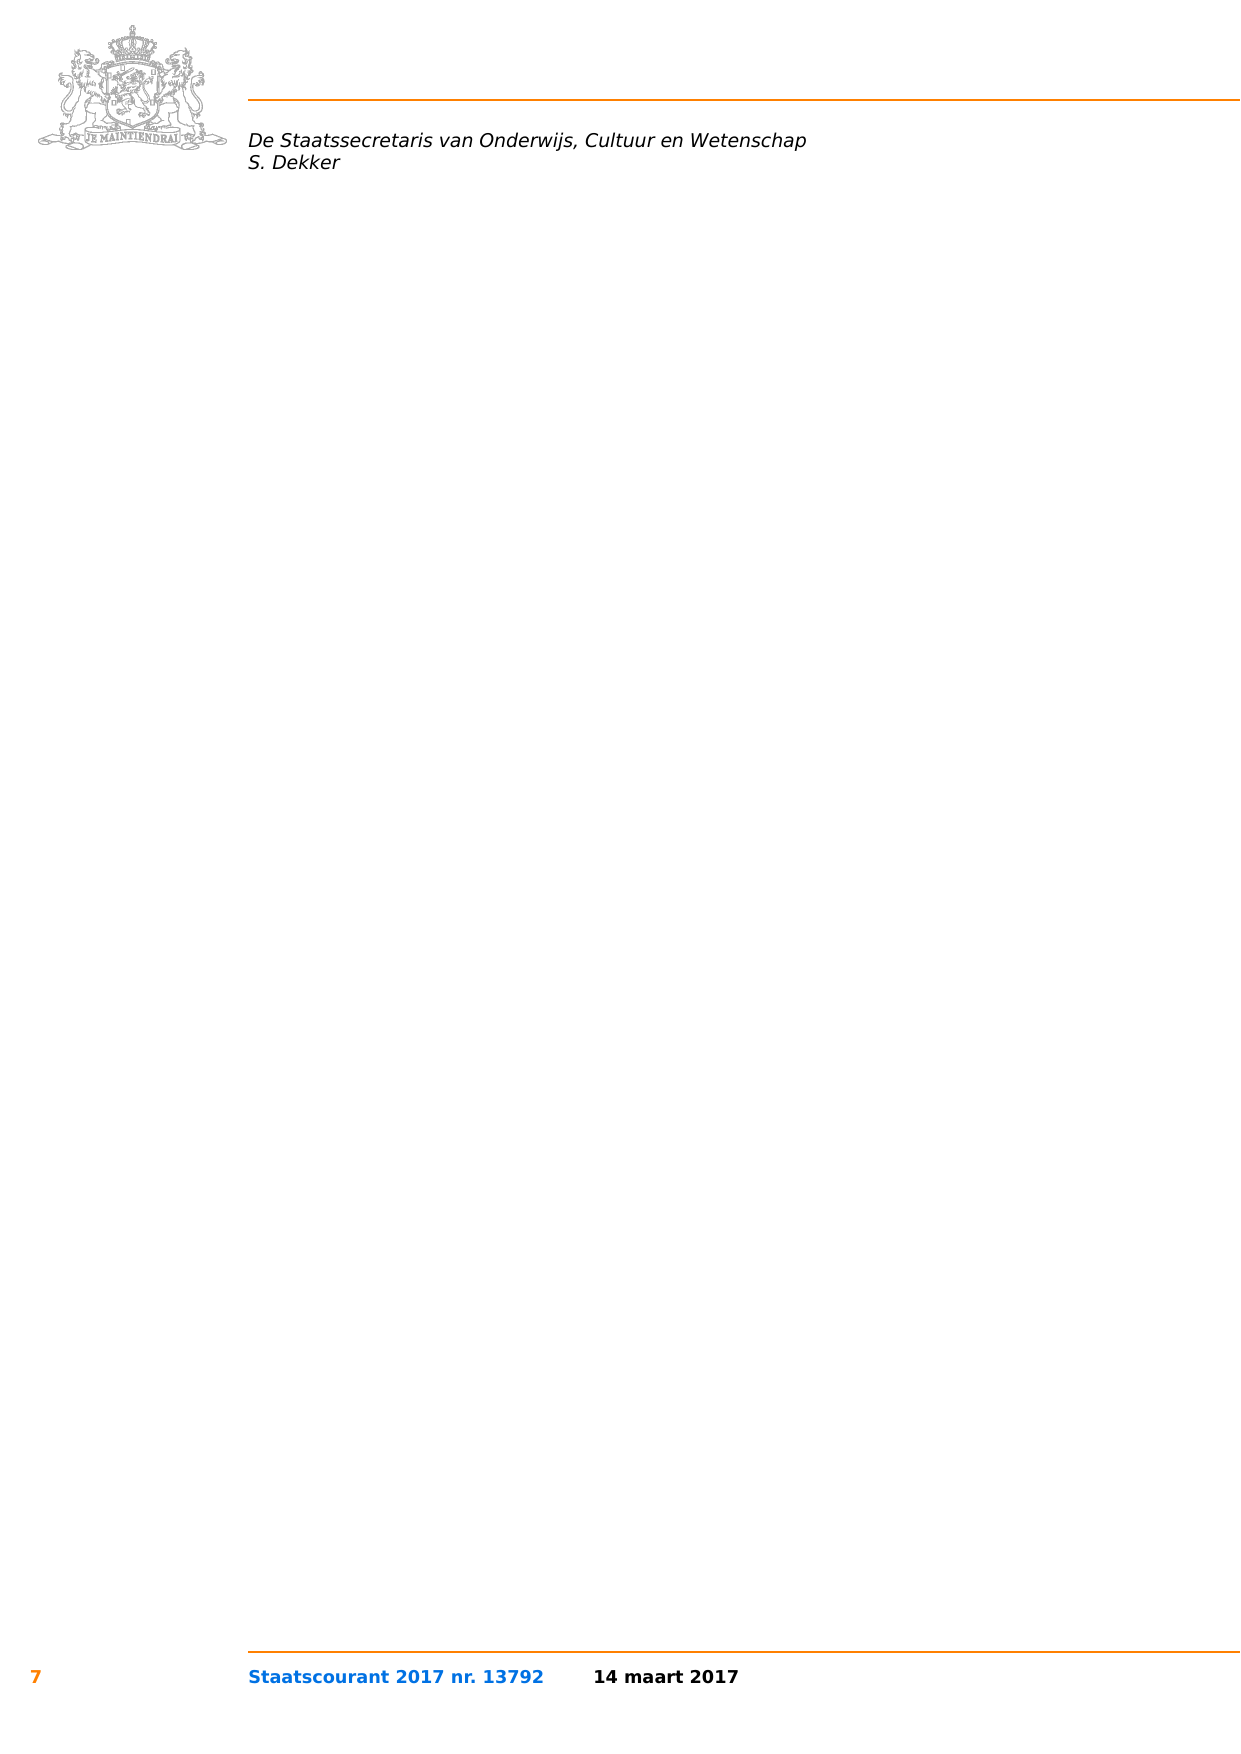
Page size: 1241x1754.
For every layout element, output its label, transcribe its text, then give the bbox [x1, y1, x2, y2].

text De Staatssecretaris van Onderwijs, Cultuur en Wetenschap S. Dekker [248, 130, 1163, 174]
picture [38, 25, 227, 150]
